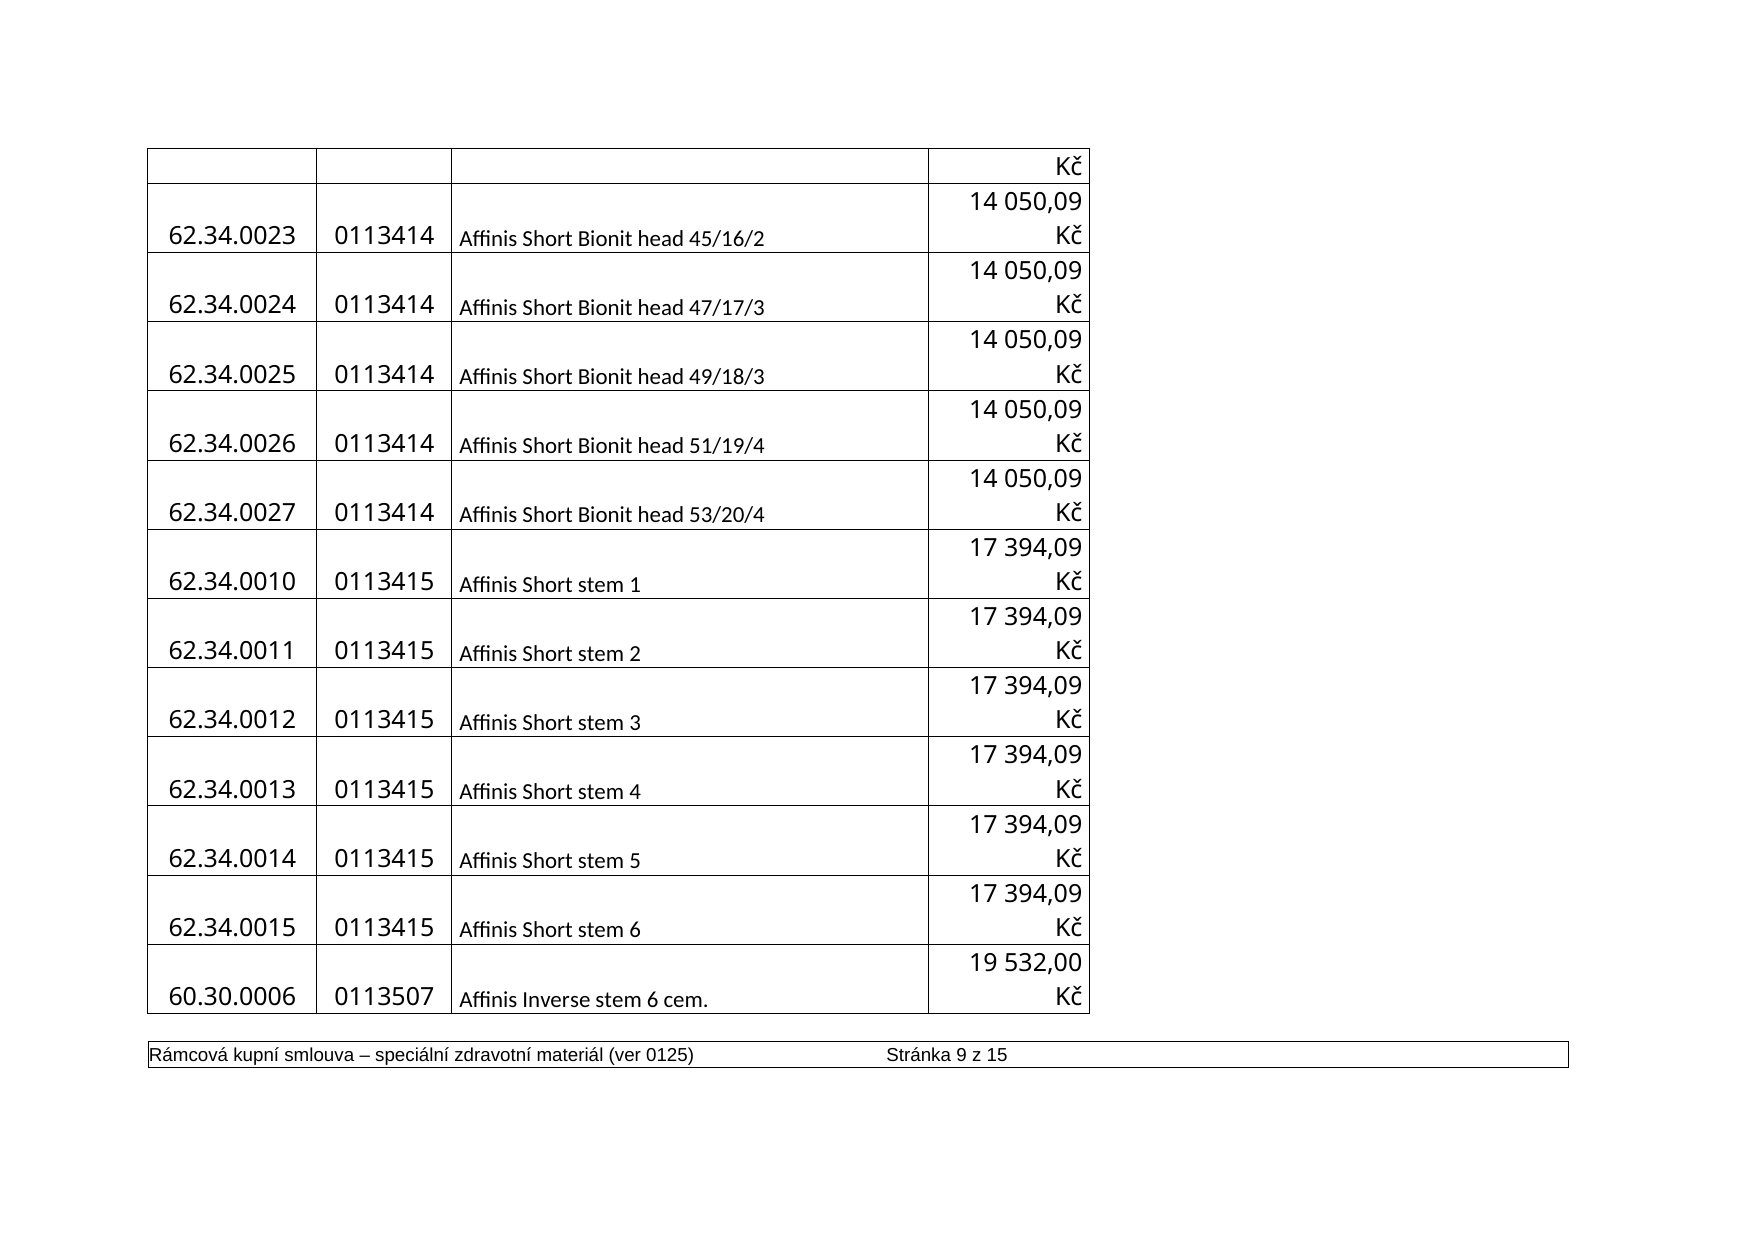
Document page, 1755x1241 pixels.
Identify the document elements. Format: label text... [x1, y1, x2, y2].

table_cell Affinis Inverse stem 6 cem. [452, 945, 928, 1013]
table_cell 14 050,09 Kč [929, 253, 1089, 321]
table_cell 14 050,09 Kč [929, 322, 1089, 390]
table_cell Affinis Short stem 6 [452, 876, 928, 944]
table_cell 62.34.0027 [148, 461, 316, 529]
table_cell 17 394,09 Kč [929, 737, 1089, 805]
table_cell 0113415 [317, 737, 451, 805]
table_cell 62.34.0023 [148, 184, 316, 252]
table_cell Affinis Short stem 2 [452, 599, 928, 667]
table_cell Affinis Short stem 1 [452, 530, 928, 598]
table_cell Affinis Short Bionit head 53/20/4 [452, 461, 928, 529]
table_cell 0113415 [317, 530, 451, 598]
table_cell 0113414 [317, 184, 451, 252]
table_cell 0113415 [317, 806, 451, 874]
table_cell Kč [929, 149, 1089, 183]
table_cell 62.34.0025 [148, 322, 316, 390]
table_cell Affinis Short Bionit head 51/19/4 [452, 391, 928, 459]
table_cell 17 394,09 Kč [929, 876, 1089, 944]
table_cell 0113414 [317, 253, 451, 321]
table_cell 17 394,09 Kč [929, 599, 1089, 667]
table_cell 62.34.0012 [148, 668, 316, 736]
table_cell 0113414 [317, 391, 451, 459]
table_cell 0113415 [317, 876, 451, 944]
table_cell 62.34.0026 [148, 391, 316, 459]
table_cell 0113415 [317, 599, 451, 667]
table_cell 19 532,00 Kč [929, 945, 1089, 1013]
table_cell Affinis Short Bionit head 45/16/2 [452, 184, 928, 252]
table_cell 0113414 [317, 322, 451, 390]
table_cell [148, 149, 316, 183]
table_cell [452, 149, 928, 183]
table_cell 60.30.0006 [148, 945, 316, 1013]
table_cell [317, 149, 451, 183]
table_cell 62.34.0011 [148, 599, 316, 667]
table_cell Affinis Short stem 4 [452, 737, 928, 805]
table_cell 62.34.0014 [148, 806, 316, 874]
table_cell 0113414 [317, 461, 451, 529]
table_cell 17 394,09 Kč [929, 530, 1089, 598]
table_cell 17 394,09 Kč [929, 806, 1089, 874]
table_cell 0113415 [317, 668, 451, 736]
table_cell 62.34.0024 [148, 253, 316, 321]
table_cell Affinis Short Bionit head 49/18/3 [452, 322, 928, 390]
table_cell 62.34.0010 [148, 530, 316, 598]
table_cell 14 050,09 Kč [929, 391, 1089, 459]
table_cell 0113507 [317, 945, 451, 1013]
table_cell Affinis Short stem 5 [452, 806, 928, 874]
table_cell 14 050,09 Kč [929, 184, 1089, 252]
table_cell 17 394,09 Kč [929, 668, 1089, 736]
table_cell Affinis Short Bionit head 47/17/3 [452, 253, 928, 321]
table_cell 62.34.0013 [148, 737, 316, 805]
table_cell 14 050,09 Kč [929, 461, 1089, 529]
table_cell 62.34.0015 [148, 876, 316, 944]
table_cell Affinis Short stem 3 [452, 668, 928, 736]
